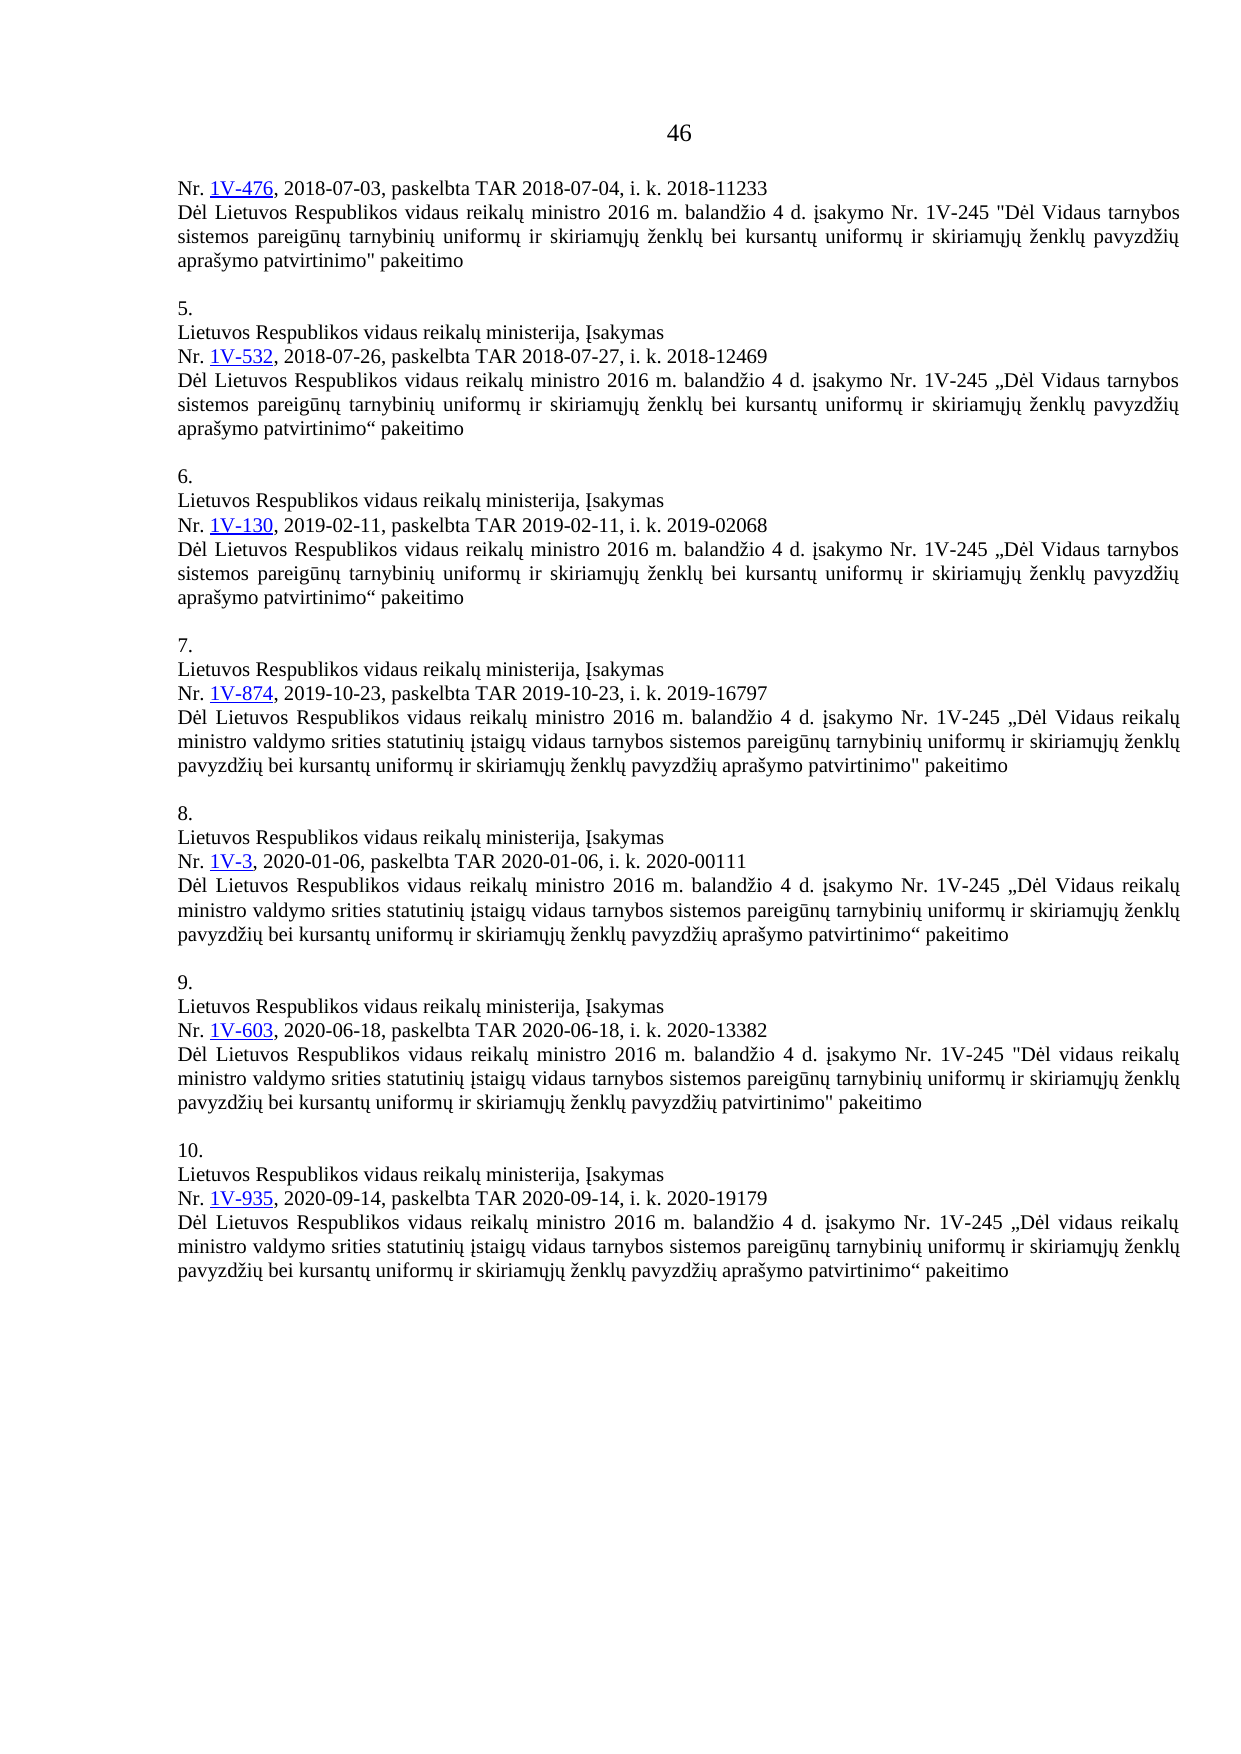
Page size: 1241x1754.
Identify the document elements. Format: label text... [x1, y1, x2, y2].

text 7. [177, 633, 1181, 657]
text Nr. 1V-532, 2018-07-26, paskelbta TAR 2018-07-27, i. k. 2018-12469 [177, 344, 1181, 368]
text Dėl Lietuvos Respublikos vidaus reikalų ministro 2016 m. balandžio 4 d. įsakymo Nr. 1V-245 „Dėl Vidaus reikalų ministro valdymo srities statutinių įstaigų vidaus tarnybos sistemos pareigūnų tarnybinių uniformų ir skiriamųjų ženklų pavyzdžių bei kursantų uniformų ir skiriamųjų ženklų pavyzdžių aprašymo patvirtinimo" pakeitimo [177, 705, 1181, 777]
text Lietuvos Respublikos vidaus reikalų ministerija, Įsakymas [177, 1162, 1181, 1186]
text Nr. 1V-3, 2020-01-06, paskelbta TAR 2020-01-06, i. k. 2020-00111 [177, 849, 1181, 873]
text Lietuvos Respublikos vidaus reikalų ministerija, Įsakymas [177, 320, 1181, 344]
text Dėl Lietuvos Respublikos vidaus reikalų ministro 2016 m. balandžio 4 d. įsakymo Nr. 1V-245 „Dėl vidaus reikalų ministro valdymo srities statutinių įstaigų vidaus tarnybos sistemos pareigūnų tarnybinių uniformų ir skiriamųjų ženklų pavyzdžių bei kursantų uniformų ir skiriamųjų ženklų pavyzdžių aprašymo patvirtinimo“ pakeitimo [177, 1210, 1181, 1282]
text 9. [177, 970, 1181, 994]
text Nr. 1V-935, 2020-09-14, paskelbta TAR 2020-09-14, i. k. 2020-19179 [177, 1186, 1181, 1210]
text Nr. 1V-874, 2019-10-23, paskelbta TAR 2019-10-23, i. k. 2019-16797 [177, 681, 1181, 705]
text Lietuvos Respublikos vidaus reikalų ministerija, Įsakymas [177, 657, 1181, 681]
text Dėl Lietuvos Respublikos vidaus reikalų ministro 2016 m. balandžio 4 d. įsakymo Nr. 1V-245 „Dėl Vidaus reikalų ministro valdymo srities statutinių įstaigų vidaus tarnybos sistemos pareigūnų tarnybinių uniformų ir skiriamųjų ženklų pavyzdžių bei kursantų uniformų ir skiriamųjų ženklų pavyzdžių aprašymo patvirtinimo“ pakeitimo [177, 873, 1181, 946]
text 5. [177, 296, 1181, 320]
text Dėl Lietuvos Respublikos vidaus reikalų ministro 2016 m. balandžio 4 d. įsakymo Nr. 1V-245 „Dėl Vidaus tarnybos sistemos pareigūnų tarnybinių uniformų ir skiriamųjų ženklų bei kursantų uniformų ir skiriamųjų ženklų pavyzdžių aprašymo patvirtinimo“ pakeitimo [177, 368, 1181, 440]
text Dėl Lietuvos Respublikos vidaus reikalų ministro 2016 m. balandžio 4 d. įsakymo Nr. 1V-245 "Dėl Vidaus tarnybos sistemos pareigūnų tarnybinių uniformų ir skiriamųjų ženklų bei kursantų uniformų ir skiriamųjų ženklų pavyzdžių aprašymo patvirtinimo" pakeitimo [177, 200, 1181, 272]
text Nr. 1V-603, 2020-06-18, paskelbta TAR 2020-06-18, i. k. 2020-13382 [177, 1018, 1181, 1042]
text Lietuvos Respublikos vidaus reikalų ministerija, Įsakymas [177, 825, 1181, 849]
text Nr. 1V-130, 2019-02-11, paskelbta TAR 2019-02-11, i. k. 2019-02068 [177, 512, 1181, 537]
text 6. [177, 464, 1181, 488]
text Lietuvos Respublikos vidaus reikalų ministerija, Įsakymas [177, 994, 1181, 1018]
text 10. [177, 1138, 1181, 1162]
text Dėl Lietuvos Respublikos vidaus reikalų ministro 2016 m. balandžio 4 d. įsakymo Nr. 1V-245 „Dėl Vidaus tarnybos sistemos pareigūnų tarnybinių uniformų ir skiriamųjų ženklų bei kursantų uniformų ir skiriamųjų ženklų pavyzdžių aprašymo patvirtinimo“ pakeitimo [177, 537, 1181, 609]
text Dėl Lietuvos Respublikos vidaus reikalų ministro 2016 m. balandžio 4 d. įsakymo Nr. 1V-245 "Dėl vidaus reikalų ministro valdymo srities statutinių įstaigų vidaus tarnybos sistemos pareigūnų tarnybinių uniformų ir skiriamųjų ženklų pavyzdžių bei kursantų uniformų ir skiriamųjų ženklų pavyzdžių patvirtinimo" pakeitimo [177, 1042, 1181, 1114]
text Nr. 1V-476, 2018-07-03, paskelbta TAR 2018-07-04, i. k. 2018-11233 [177, 176, 1181, 200]
text Lietuvos Respublikos vidaus reikalų ministerija, Įsakymas [177, 488, 1181, 512]
text 8. [177, 801, 1181, 825]
